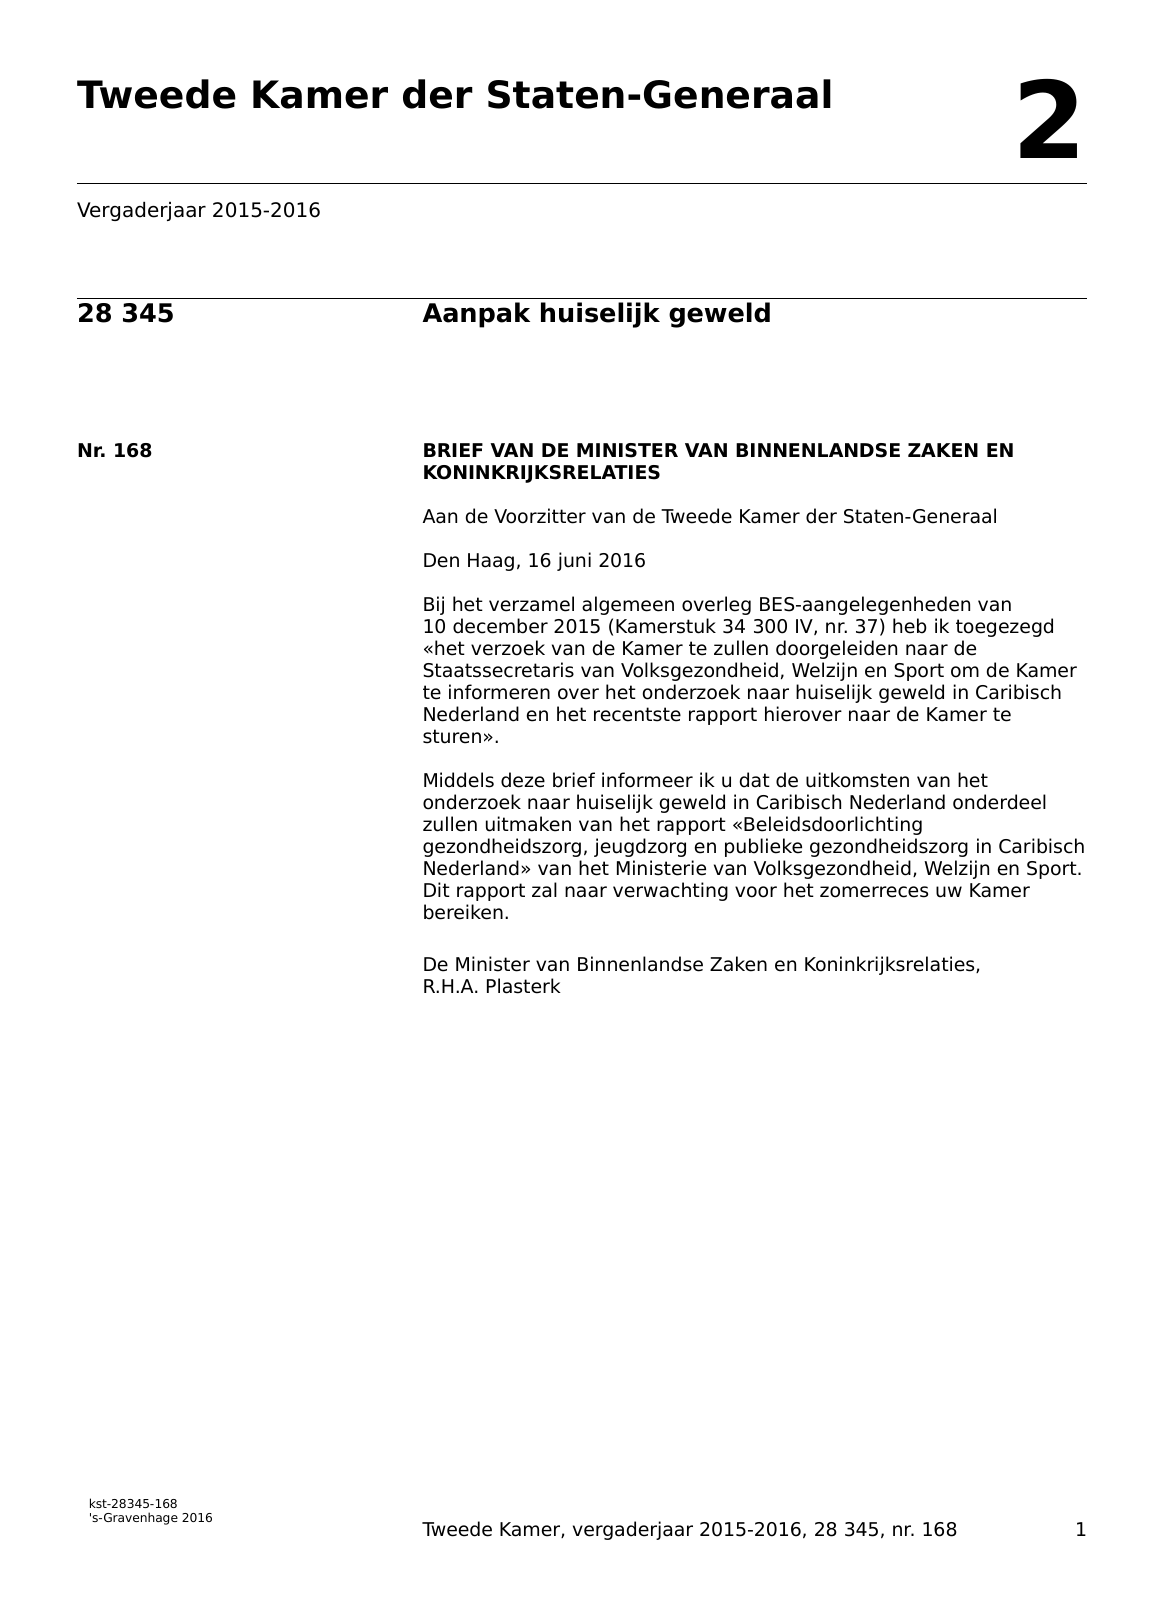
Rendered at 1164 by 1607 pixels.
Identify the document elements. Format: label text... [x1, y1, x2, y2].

subtitle 28 345 Aanpak huiselijk geweld [77, 299, 1087, 329]
table_header 2 [886, 59, 1087, 183]
text Bij het verzamel algemeen overleg BES-aangelegenheden van 10 december 2015 (Kamerstuk 34 300 IV, nr. 37) heb ik toegezegd «het verzoek van de Kamer te zullen doorgeleiden naar de Staatssecretaris van Volksgezondheid, Welzijn en Sport om de Kamer te informeren over het onderzoek naar huiselijk geweld in Caribisch Nederland en het recentste rapport hierover naar de Kamer te sturen». [422, 594, 1087, 748]
text 's-Gravenhage 2016 [88, 1511, 323, 1525]
subtitle Nr. 168 BRIEF VAN DE MINISTER VAN BINNENLANDSE ZAKEN EN KONINKRIJKSRELATIES [77, 440, 1087, 484]
text De Minister van Binnenlandse Zaken en Koninkrijksrelaties, R.H.A. Plasterk [422, 954, 1087, 998]
table_header Tweede Kamer der Staten-Generaal [77, 59, 886, 183]
text Aan de Voorzitter van de Tweede Kamer der Staten-Generaal [422, 506, 1087, 528]
text kst-28345-168 [88, 1497, 323, 1511]
text Den Haag, 16 juni 2016 [422, 550, 1087, 572]
table_cell Vergaderjaar 2015-2016 [77, 184, 1087, 298]
text Middels deze brief informeer ik u dat de uitkomsten van het onderzoek naar huiselijk geweld in Caribisch Nederland onderdeel zullen uitmaken van het rapport «Beleidsdoorlichting gezondheidszorg, jeugdzorg en publieke gezondheidszorg in Caribisch Nederland» van het Ministerie van Volksgezondheid, Welzijn en Sport. Dit rapport zal naar verwachting voor het zomerreces uw Kamer bereiken. [422, 770, 1087, 924]
